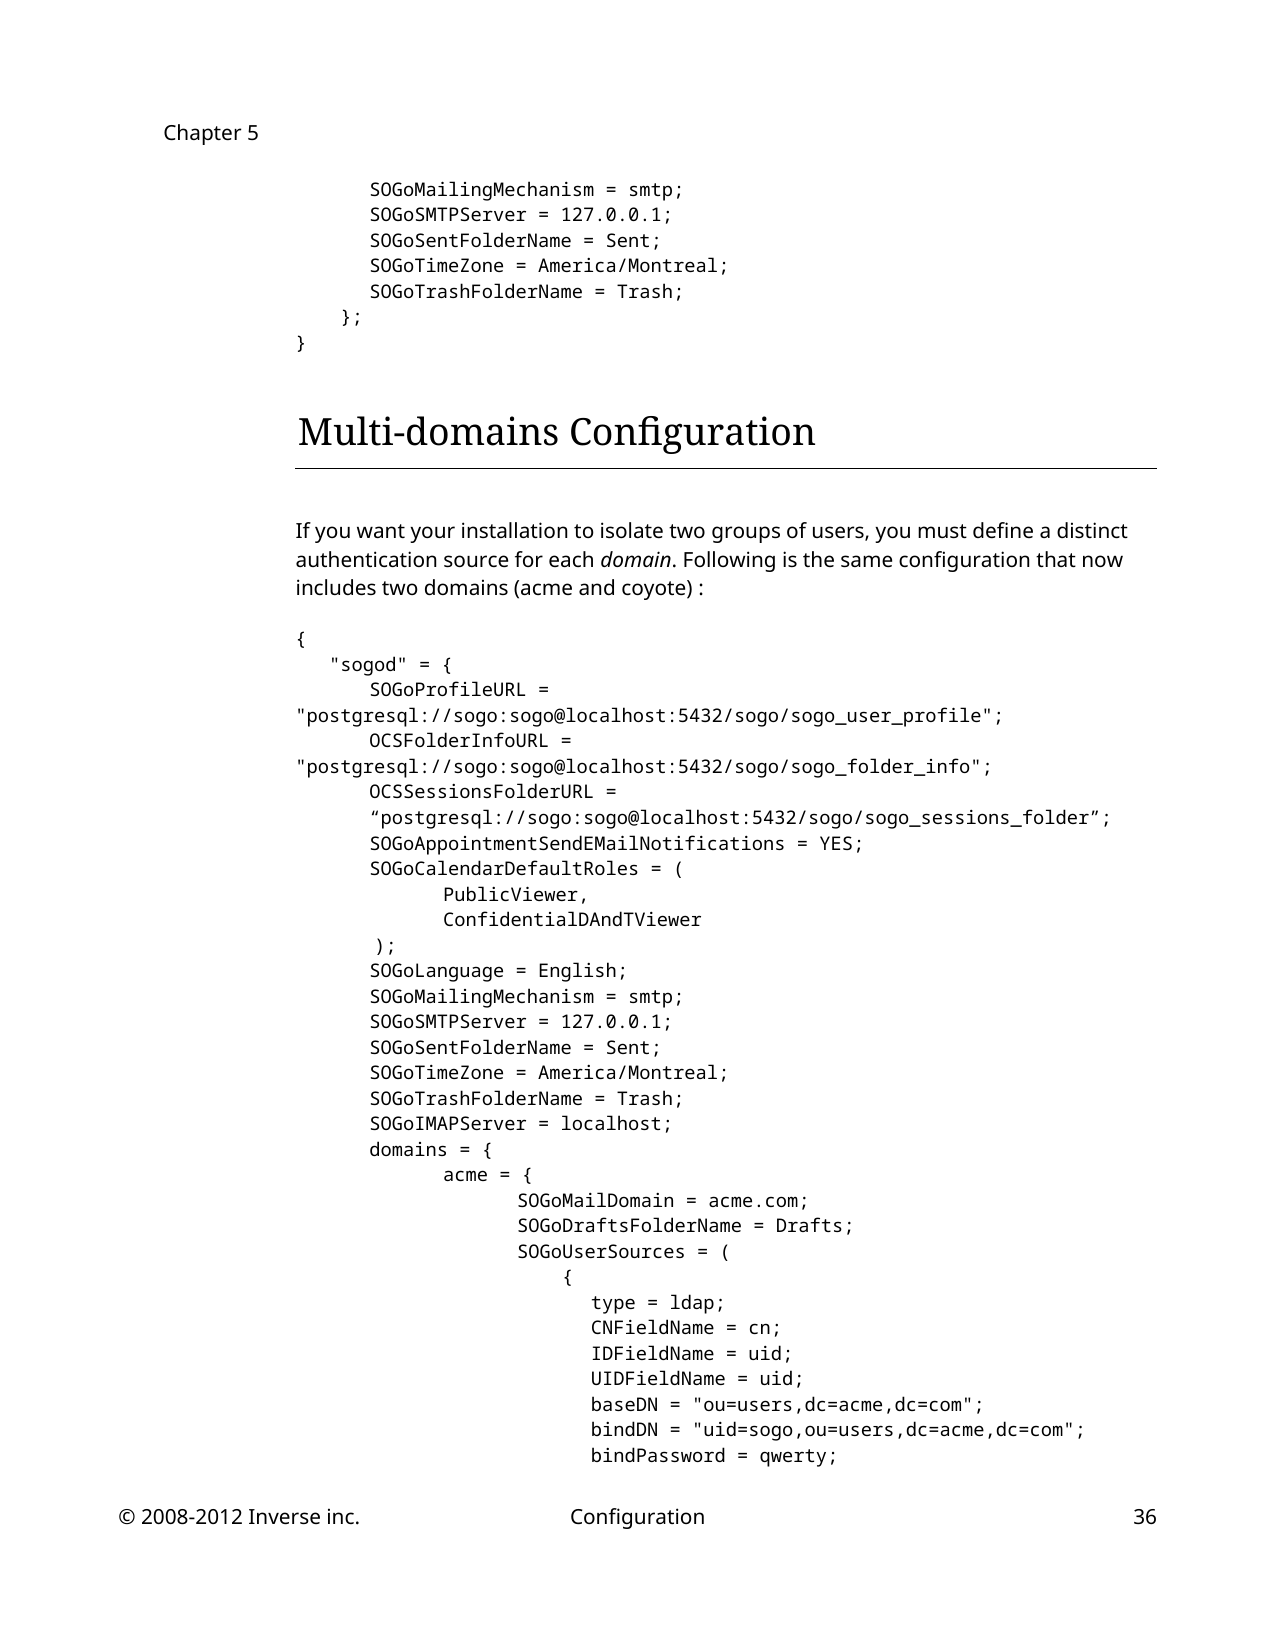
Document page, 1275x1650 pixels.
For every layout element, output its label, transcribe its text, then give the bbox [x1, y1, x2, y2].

text SOGoSentFolderName = Sent; [295, 1034, 1157, 1059]
text domains = { [295, 1136, 1157, 1162]
text SOGoIMAPServer = localhost; [295, 1111, 1157, 1136]
text { [295, 1264, 1157, 1289]
text SOGoMailingMechanism = smtp; [295, 983, 1157, 1008]
text CNFieldName = cn; [295, 1315, 1157, 1340]
text baseDN = "ou=users,dc=acme,dc=com"; [295, 1391, 1157, 1417]
text } [295, 329, 1157, 355]
text If you want your installation to isolate two groups of users, you must define a distinct authentication source for each domain. Following is the same configuration that now includes two domains (acme and coyote) : [295, 517, 1157, 602]
text SOGoCalendarDefaultRoles = ( [295, 855, 1157, 881]
text SOGoDraftsFolderName = Drafts; [295, 1213, 1157, 1238]
text UIDFieldName = uid; [295, 1366, 1157, 1391]
text ConfidentialDAndTViewer [295, 906, 1157, 932]
text { [295, 626, 1157, 651]
text SOGoTimeZone = America/Montreal; [295, 253, 1157, 278]
text acme = { [295, 1162, 1157, 1187]
text }; [295, 304, 1157, 329]
text SOGoLanguage = English; [295, 957, 1157, 983]
text SOGoMailDomain = acme.com; [295, 1187, 1157, 1213]
text OCSSessionsFolderURL = “postgresql://sogo:sogo@localhost:5432/sogo/sogo_sessions_folder”; [295, 779, 1157, 830]
text SOGoSMTPServer = 127.0.0.1; [295, 1008, 1157, 1034]
text "sogod" = { [295, 651, 1157, 677]
text SOGoTimeZone = America/Montreal; [295, 1059, 1157, 1085]
text SOGoTrashFolderName = Trash; [295, 278, 1157, 304]
text SOGoSMTPServer = 127.0.0.1; [295, 202, 1157, 227]
text PublicViewer, [295, 881, 1157, 906]
text SOGoAppointmentSendEMailNotifications = YES; [295, 830, 1157, 855]
text type = ldap; [295, 1289, 1157, 1315]
text bindDN = "uid=sogo,ou=users,dc=acme,dc=com"; [295, 1417, 1157, 1442]
text IDFieldName = uid; [295, 1340, 1157, 1366]
text ); [295, 932, 1157, 957]
text SOGoUserSources = ( [295, 1238, 1157, 1264]
subtitle Multi-domains Configuration [295, 405, 1157, 468]
text OCSFolderInfoURL = "postgresql://sogo:sogo@localhost:5432/sogo/sogo_folder_info"; [295, 728, 1157, 779]
text SOGoMailingMechanism = smtp; [295, 176, 1157, 202]
text bindPassword = qwerty; [295, 1442, 1157, 1468]
text SOGoTrashFolderName = Trash; [295, 1085, 1157, 1111]
text SOGoProfileURL = "postgresql://sogo:sogo@localhost:5432/sogo/sogo_user_profile"; [295, 677, 1157, 728]
text SOGoSentFolderName = Sent; [295, 227, 1157, 253]
